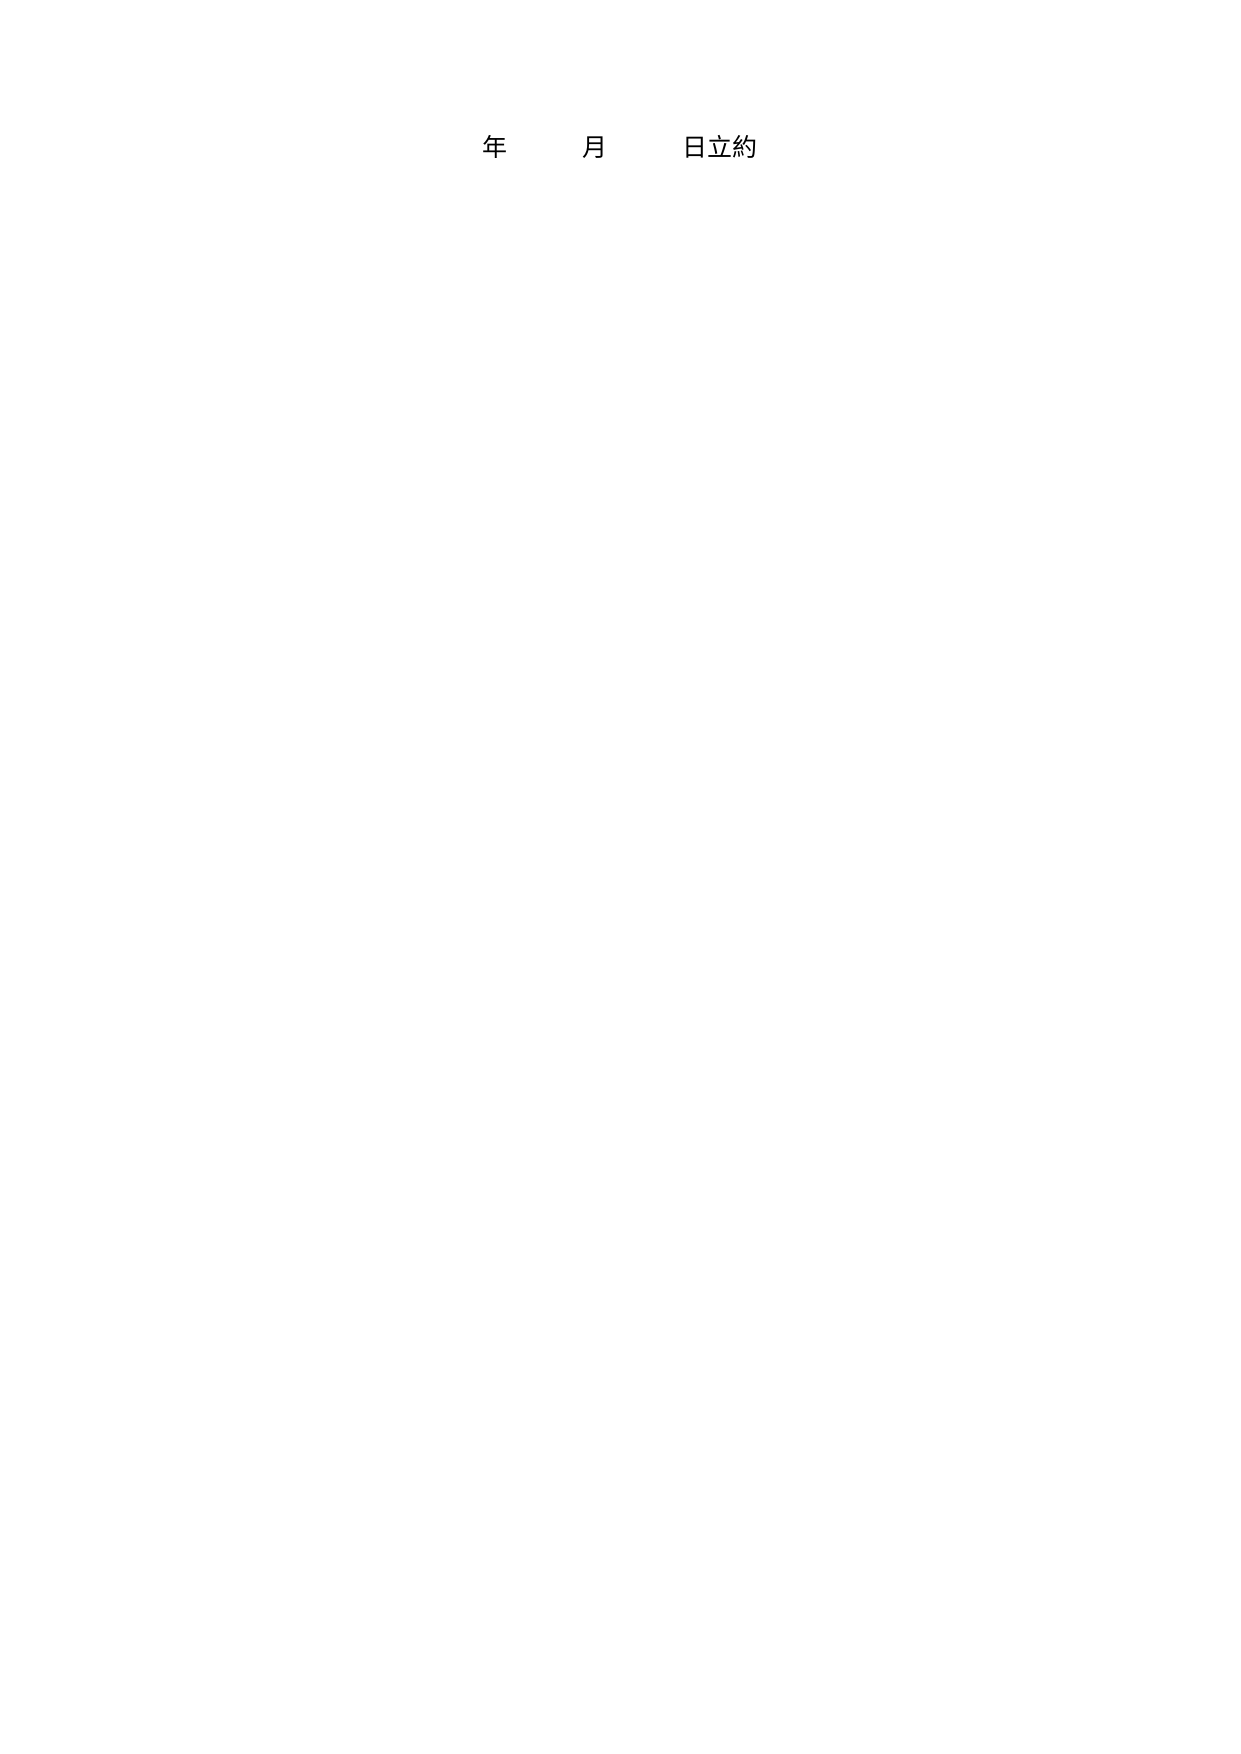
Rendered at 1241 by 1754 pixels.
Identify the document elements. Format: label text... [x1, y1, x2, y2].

text 年 月 日立約 [75, 127, 1165, 164]
